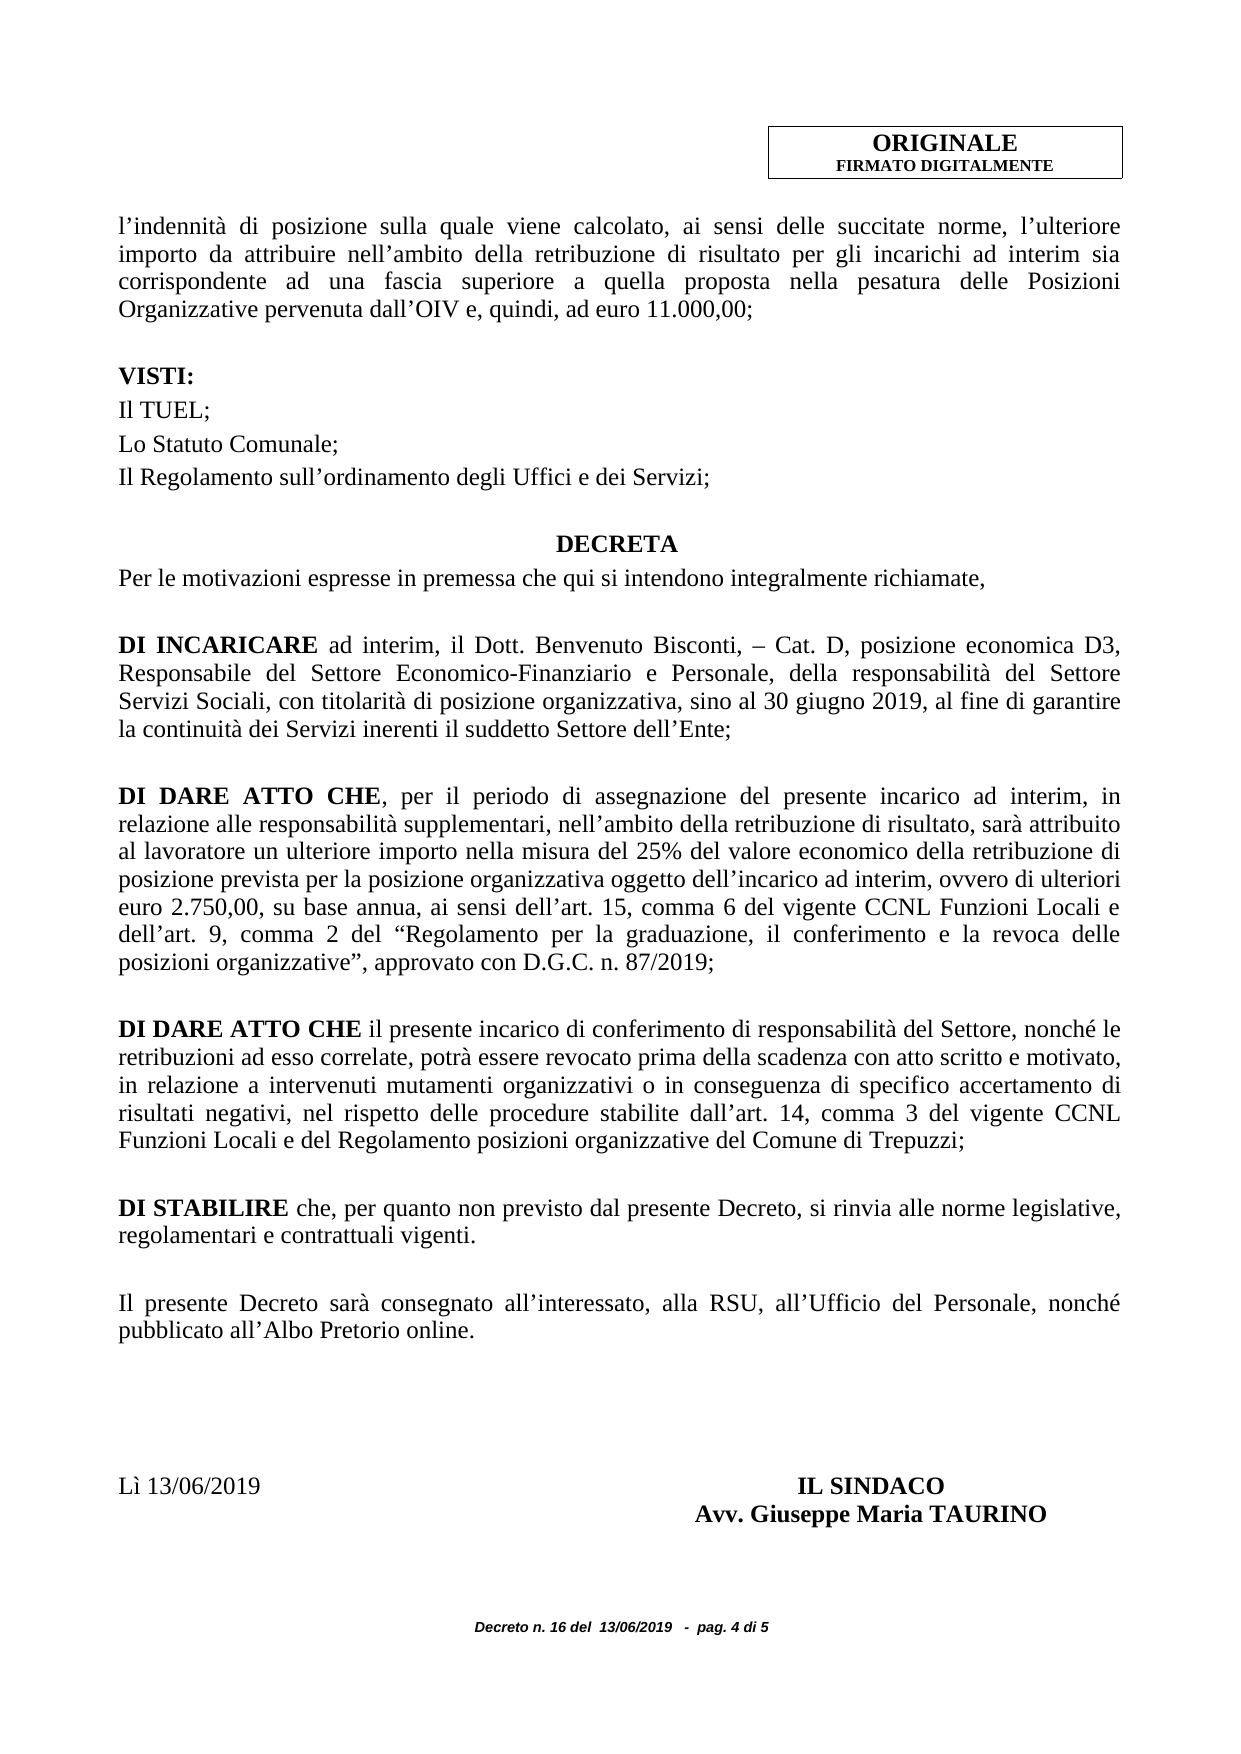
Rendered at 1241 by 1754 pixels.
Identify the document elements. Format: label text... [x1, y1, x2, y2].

table_header Lì 13/06/2019 [118, 1472, 620, 1527]
text DECRETA [118, 531, 1122, 558]
text Per le motivazioni espresse in premessa che qui si intendono integralmente richiamate, [118, 564, 1122, 592]
text l’indennità di posizione sulla quale viene calcolato, ai sensi delle succitate norme, l’ulteriore importo da attribuire nell’ambito della retribuzione di risultato per gli incarichi ad interim sia corrispondente ad una fascia superiore a quella proposta nella pesatura delle Posizioni Organizzative pervenuta dall’OIV e, quindi, ad euro 11.000,00; [118, 212, 1122, 323]
text DI STABILIRE che, per quanto non previsto dal presente Decreto, si rinvia alle norme legislative, regolamentari e contrattuali vigenti. [118, 1194, 1122, 1249]
text DI INCARICARE ad interim, il Dott. Benvenuto Bisconti, – Cat. D, posizione economica D3, Responsabile del Settore Economico-Finanziario e Personale, della responsabilità del Settore Servizi Sociali, con titolarità di posizione organizzativa, sino al 30 giugno 2019, al fine di garantire la continuità dei Servizi inerenti il suddetto Settore dell’Ente; [118, 632, 1122, 742]
text Il TUEL; [118, 396, 1122, 424]
text Il Regolamento sull’ordinamento degli Uffici e dei Servizi; [118, 463, 1122, 491]
text DI DARE ATTO CHE il presente incarico di conferimento di responsabilità del Settore, nonché le retribuzioni ad esso correlate, potrà essere revocato prima della scadenza con atto scritto e motivato, in relazione a intervenuti mutamenti organizzativi o in conseguenza di specifico accertamento di risultati negativi, nel rispetto delle procedure stabilite dall’art. 14, comma 3 del vigente CCNL Funzioni Locali e del Regolamento posizioni organizzative del Comune di Trepuzzi; [118, 1016, 1122, 1154]
text DI DARE ATTO CHE, per il periodo di assegnazione del presente incarico ad interim, in relazione alle responsabilità supplementari, nell’ambito della retribuzione di risultato, sarà attribuito al lavoratore un ulteriore importo nella misura del 25% del valore economico della retribuzione di posizione prevista per la posizione organizzativa oggetto dell’incarico ad interim, ovvero di ulteriori euro 2.750,00, su base annua, ai sensi dell’art. 15, comma 6 del vigente CCNL Funzioni Locali e dell’art. 9, comma 2 del “Regolamento per la graduazione, il conferimento e la revoca delle posizioni organizzative”, approvato con D.G.C. n. 87/2019; [118, 782, 1122, 976]
text Lo Statuto Comunale; [118, 430, 1122, 457]
text Il presente Decreto sarà consegnato all’interessato, alla RSU, all’Ufficio del Personale, nonché pubblicato all’Albo Pretorio online. [118, 1289, 1122, 1344]
table_header IL SINDACO Avv. Giuseppe Maria TAURINO [620, 1472, 1122, 1527]
text VISTI: [118, 362, 1122, 390]
